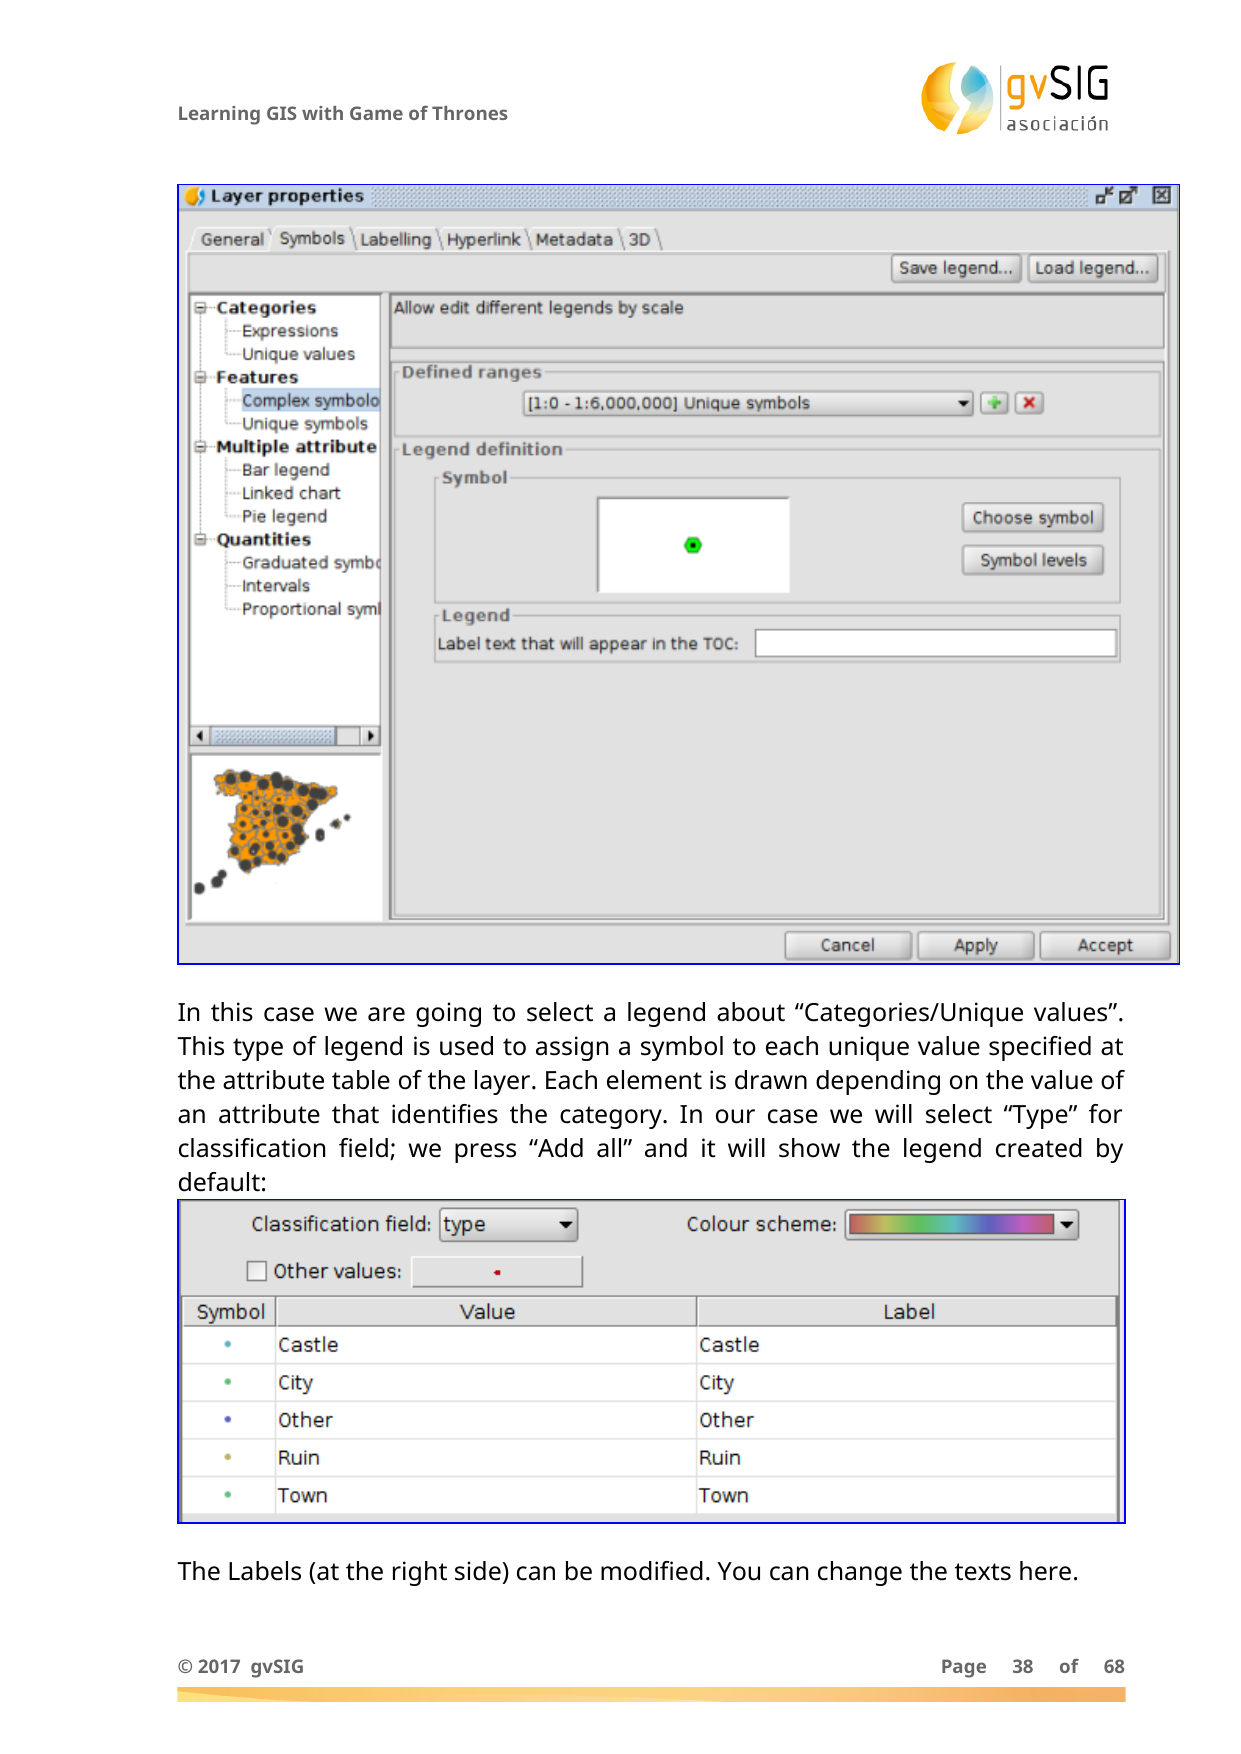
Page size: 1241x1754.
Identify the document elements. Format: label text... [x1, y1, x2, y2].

picture [179, 1200, 1124, 1522]
picture [177, 1687, 1126, 1702]
text In this case we are going to select a legend about “Categories/Unique values”. This type of legend is used to assign a symbol to each unique value specified at the attribute table of the layer. Each element is drawn depending on the value of an attribute that identifies the category. In our case we will select “Type” for classification field; we press “Add all” and it will show the legend created by default: [177, 994, 1125, 1199]
picture [902, 47, 1122, 148]
text The Labels (at the right side) can be modified. You can change the texts here. [177, 1553, 1125, 1587]
picture [179, 185, 1179, 963]
